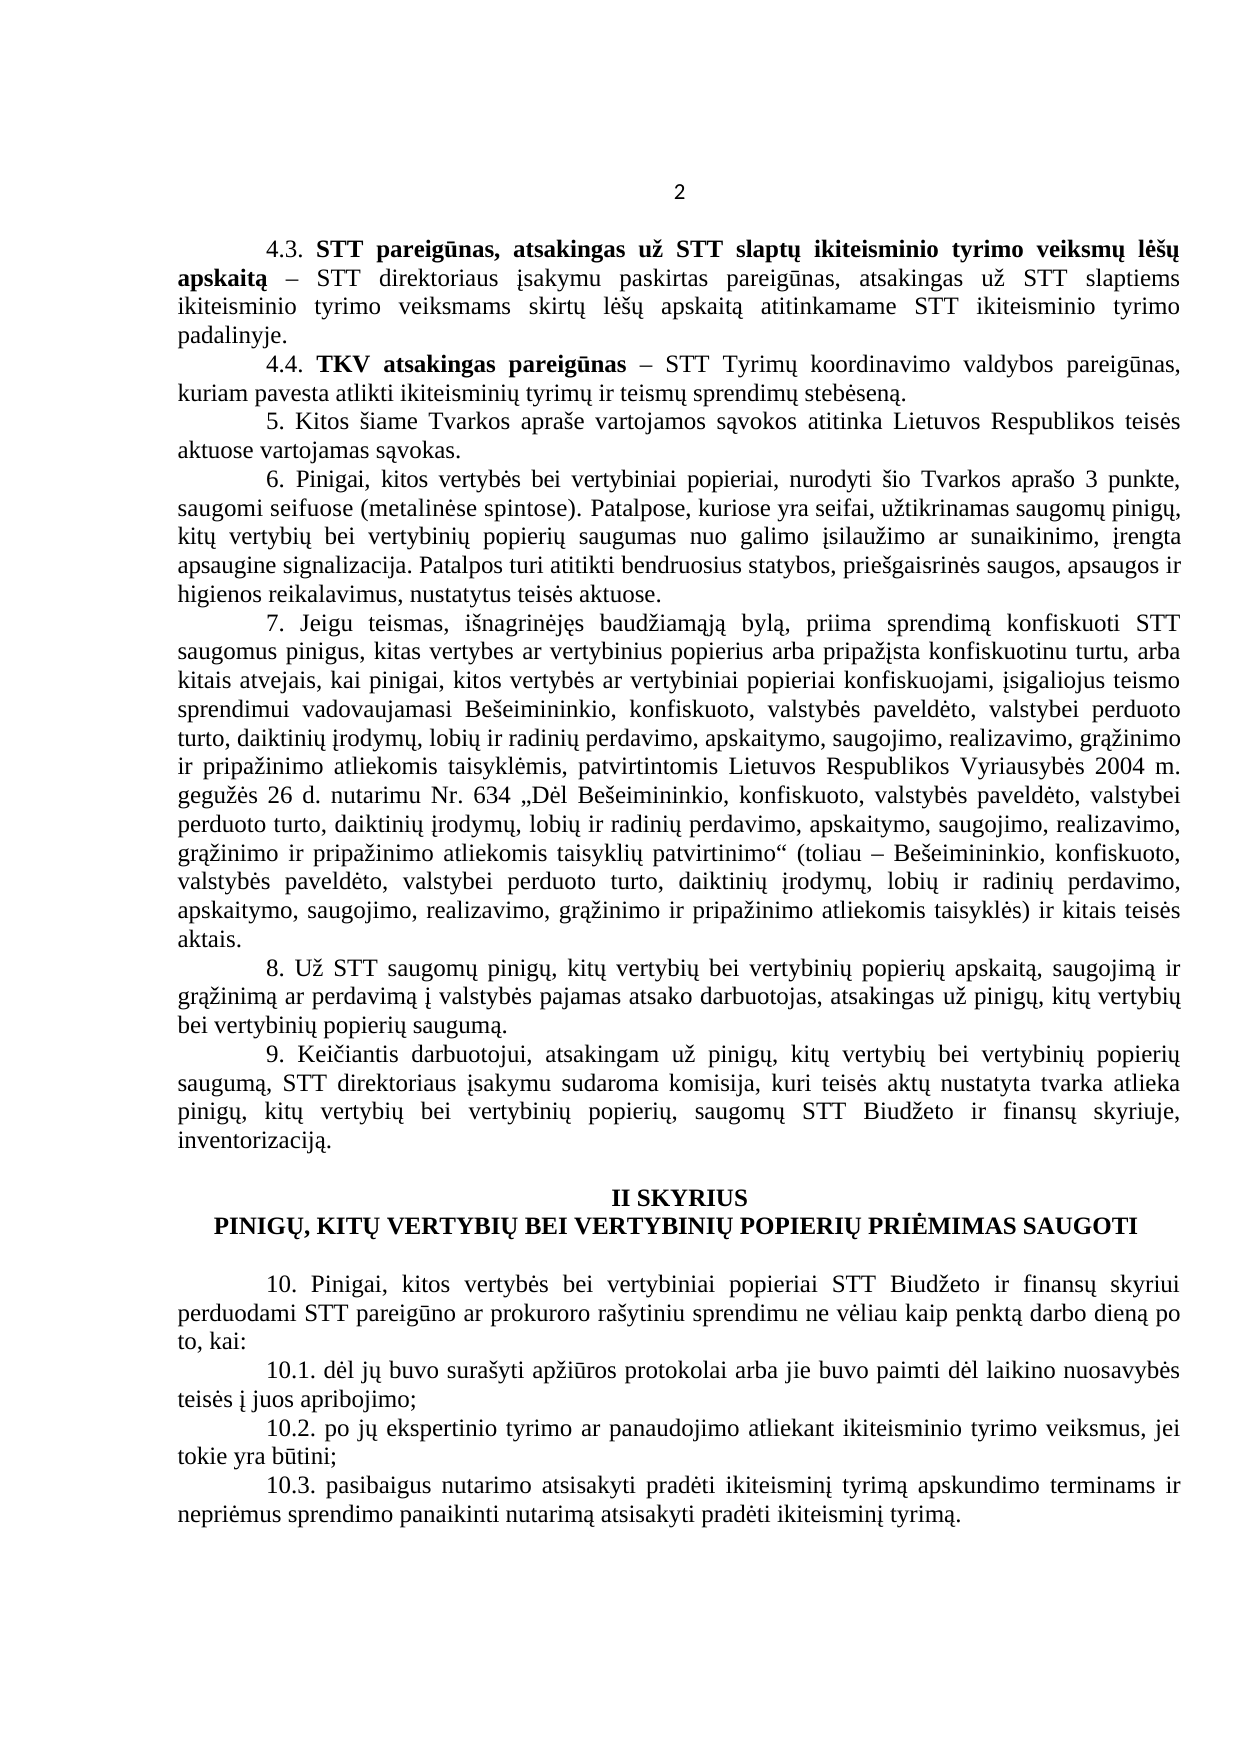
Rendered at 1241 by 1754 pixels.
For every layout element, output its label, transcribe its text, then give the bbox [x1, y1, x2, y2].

text 4.3. STT pareigūnas, atsakingas už STT slaptų ikiteisminio tyrimo veiksmų lėšų apskaitą – STT direktoriaus įsakymu paskirtas pareigūnas, atsakingas už STT slaptiems ikiteisminio tyrimo veiksmams skirtų lėšų apskaitą atitinkamame STT ikiteisminio tyrimo padalinyje. [177, 234, 1181, 349]
text 9. Keičiantis darbuotojui, atsakingam už pinigų, kitų vertybių bei vertybinių popierių saugumą, STT direktoriaus įsakymu sudaroma komisija, kuri teisės aktų nustatyta tvarka atlieka pinigų, kitų vertybių bei vertybinių popierių, saugomų STT Biudžeto ir finansų skyriuje, inventorizaciją. [177, 1039, 1181, 1154]
text 4.4. TKV atsakingas pareigūnas – STT Tyrimų koordinavimo valdybos pareigūnas, kuriam pavesta atlikti ikiteisminių tyrimų ir teismų sprendimų stebėseną. [177, 349, 1181, 406]
text 10.1. dėl jų buvo surašyti apžiūros protokolai arba jie buvo paimti dėl laikino nuosavybės teisės į juos apribojimo; [177, 1355, 1181, 1413]
text 10. Pinigai, kitos vertybės bei vertybiniai popieriai STT Biudžeto ir finansų skyriui perduodami STT pareigūno ar prokuroro rašytiniu sprendimu ne vėliau kaip penktą darbo dieną po to, kai: [177, 1269, 1181, 1355]
text 6. Pinigai, kitos vertybės bei vertybiniai popieriai, nurodyti šio Tvarkos aprašo 3 punkte, saugomi seifuose (metalinėse spintose). Patalpose, kuriose yra seifai, užtikrinamas saugomų pinigų, kitų vertybių bei vertybinių popierių saugumas nuo galimo įsilaužimo ar sunaikinimo, įrengta apsaugine signalizacija. Patalpos turi atitikti bendruosius statybos, priešgaisrinės saugos, apsaugos ir higienos reikalavimus, nustatytus teisės aktuose. [177, 464, 1181, 608]
text 10.2. po jų ekspertinio tyrimo ar panaudojimo atliekant ikiteisminio tyrimo veiksmus, jei tokie yra būtini; [177, 1413, 1181, 1470]
text 10.3. pasibaigus nutarimo atsisakyti pradėti ikiteisminį tyrimą apskundimo terminams ir nepriėmus sprendimo panaikinti nutarimą atsisakyti pradėti ikiteisminį tyrimą. [177, 1470, 1181, 1528]
text II SKYRIUS [177, 1183, 1181, 1211]
text 5. Kitos šiame Tvarkos apraše vartojamos sąvokos atitinka Lietuvos Respublikos teisės aktuose vartojamas sąvokas. [177, 406, 1181, 464]
text 7. Jeigu teismas, išnagrinėjęs baudžiamąją bylą, priima sprendimą konfiskuoti STT saugomus pinigus, kitas vertybes ar vertybinius popierius arba pripažįsta konfiskuotinu turtu, arba kitais atvejais, kai pinigai, kitos vertybės ar vertybiniai popieriai konfiskuojami, įsigaliojus teismo sprendimui vadovaujamasi Bešeimininkio, konfiskuoto, valstybės paveldėto, valstybei perduoto turto, daiktinių įrodymų, lobių ir radinių perdavimo, apskaitymo, saugojimo, realizavimo, grąžinimo ir pripažinimo atliekomis taisyklėmis, patvirtintomis Lietuvos Respublikos Vyriausybės 2004 m. gegužės 26 d. nutarimu Nr. 634 „Dėl Bešeimininkio, konfiskuoto, valstybės paveldėto, valstybei perduoto turto, daiktinių įrodymų, lobių ir radinių perdavimo, apskaitymo, saugojimo, realizavimo, grąžinimo ir pripažinimo atliekomis taisyklių patvirtinimo“ (toliau – Bešeimininkio, konfiskuoto, valstybės paveldėto, valstybei perduoto turto, daiktinių įrodymų, lobių ir radinių perdavimo, apskaitymo, saugojimo, realizavimo, grąžinimo ir pripažinimo atliekomis taisyklės) ir kitais teisės aktais. [177, 608, 1181, 953]
text PINIGŲ, KITŲ VERTYBIŲ BEI VERTYBINIŲ POPIERIŲ PRIĖMIMAS SAUGOTI [177, 1211, 1181, 1240]
text 8. Už STT saugomų pinigų, kitų vertybių bei vertybinių popierių apskaitą, saugojimą ir grąžinimą ar perdavimą į valstybės pajamas atsako darbuotojas, atsakingas už pinigų, kitų vertybių bei vertybinių popierių saugumą. [177, 953, 1181, 1039]
